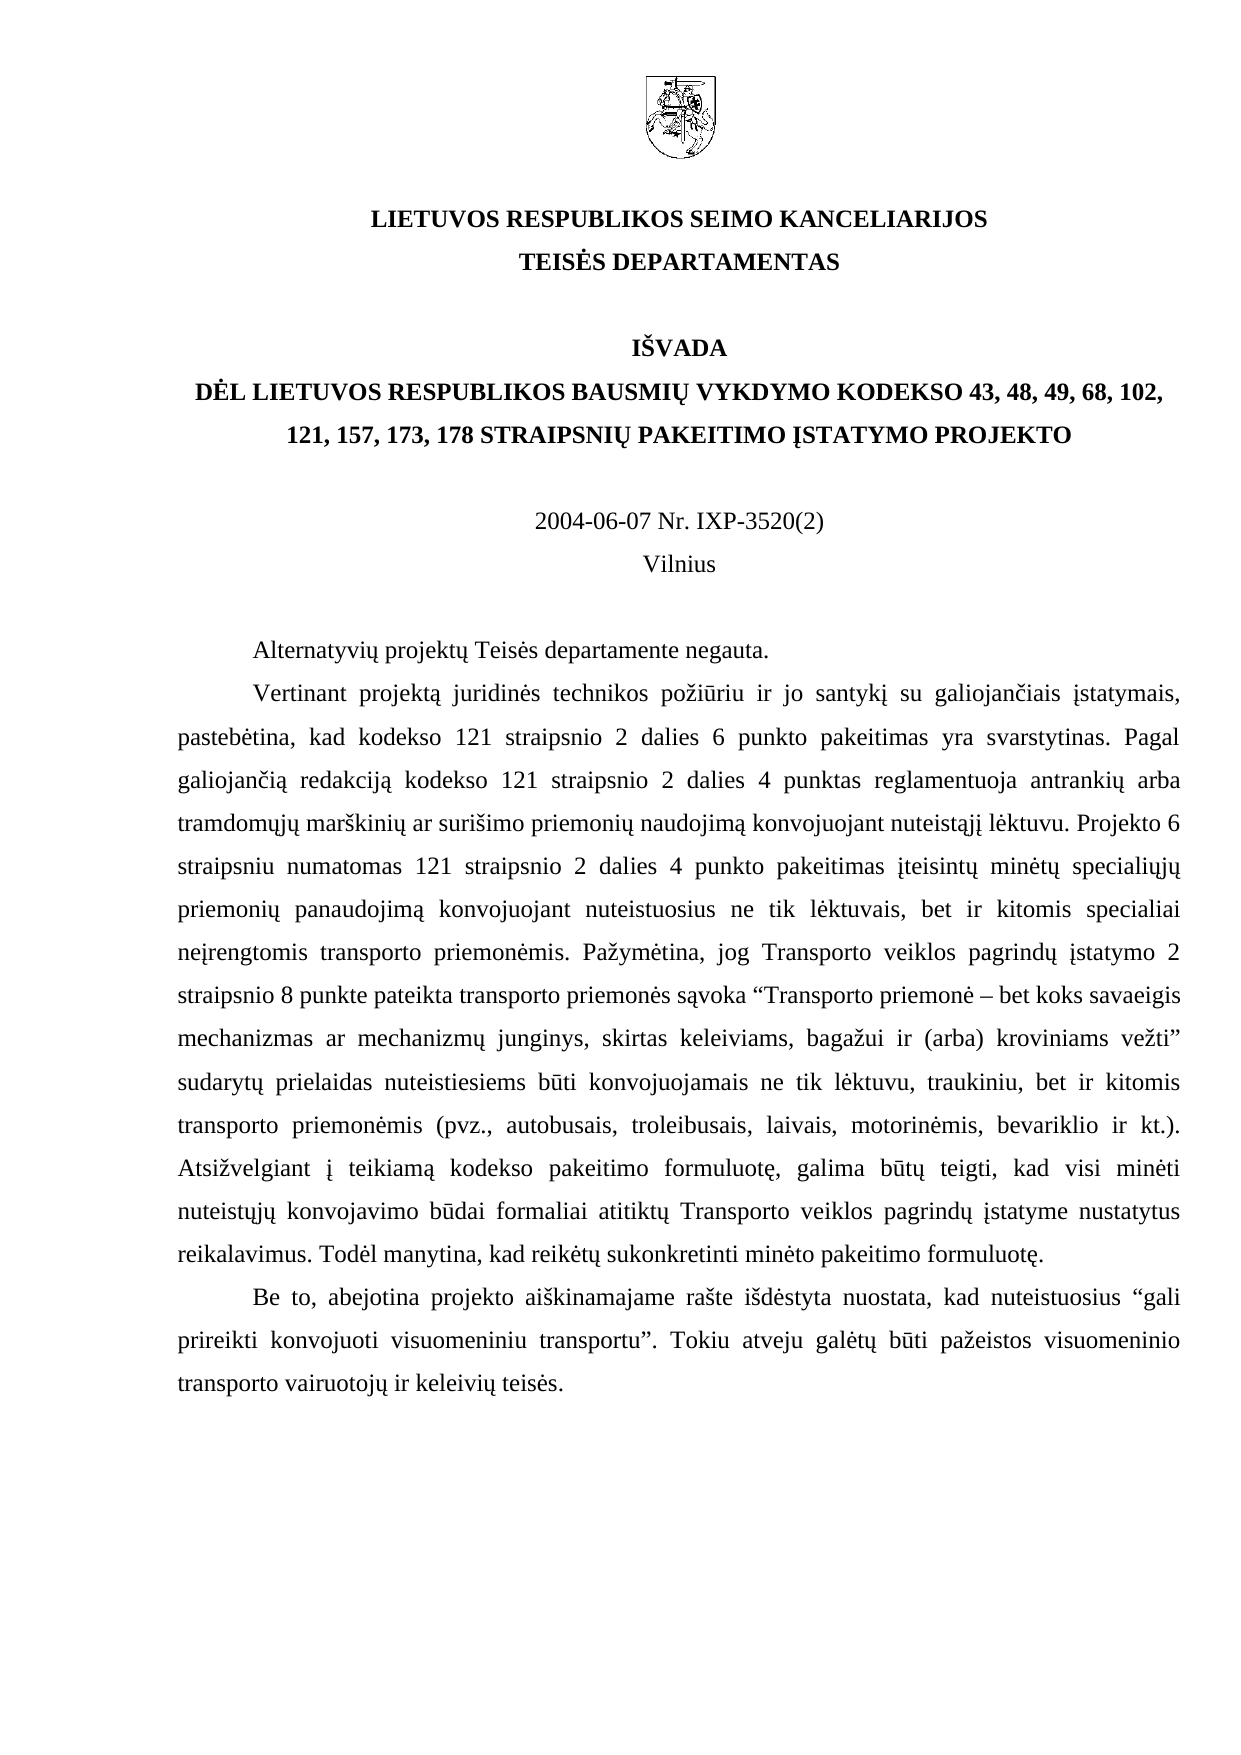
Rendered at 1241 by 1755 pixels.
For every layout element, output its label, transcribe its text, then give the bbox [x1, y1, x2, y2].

text IŠVADA [177, 333, 1181, 362]
text Alternatyvių projektų Teisės departamente negauta. [177, 635, 1181, 664]
text Vilnius [177, 549, 1181, 578]
text Be to, abejotina projekto aiškinamajame rašte išdėstyta nuostata, kad nuteistuosius “gali prireikti konvojuoti visuomeniniu transportu”. Tokiu atveju galėtų būti pažeistos visuomeninio transporto vairuotojų ir keleivių teisės. [177, 1282, 1181, 1397]
text TEISĖS DEPARTAMENTAS [177, 247, 1181, 276]
text 2004-06-07 Nr. IXP-3520(2) [177, 506, 1181, 535]
text Vertinant projektą juridinės technikos požiūriu ir jo santykį su galiojančiais įstatymais, pastebėtina, kad kodekso 121 straipsnio 2 dalies 6 punkto pakeitimas yra svarstytinas. Pagal galiojančią redakciją kodekso 121 straipsnio 2 dalies 4 punktas reglamentuoja antrankių arba tramdomųjų marškinių ar surišimo priemonių naudojimą konvojuojant nuteistąjį lėktuvu. Projekto 6 straipsniu numatomas 121 straipsnio 2 dalies 4 punkto pakeitimas įteisintų minėtų specialiųjų priemonių panaudojimą konvojuojant nuteistuosius ne tik lėktuvais, bet ir kitomis specialiai neįrengtomis transporto priemonėmis. Pažymėtina, jog Transporto veiklos pagrindų įstatymo 2 straipsnio 8 punkte pateikta transporto priemonės sąvoka “Transporto priemonė – bet koks savaeigis mechanizmas ar mechanizmų junginys, skirtas keleiviams, bagažui ir (arba) kroviniams vežti” sudarytų prielaidas nuteistiesiems būti konvojuojamais ne tik lėktuvu, traukiniu, bet ir kitomis transporto priemonėmis (pvz., autobusais, troleibusais, laivais, motorinėmis, bevariklio ir kt.). Atsižvelgiant į teikiamą kodekso pakeitimo formuluotę, galima būtų teigti, kad visi minėti nuteistųjų konvojavimo būdai formaliai atitiktų Transporto veiklos pagrindų įstatyme nustatytus reikalavimus. Todėl manytina, kad reikėtų sukonkretinti minėto pakeitimo formuluotę. [177, 678, 1181, 1268]
text LIETUVOS RESPUBLIKOS SEIMO KANCELIARIJOS [177, 204, 1181, 233]
text DĖL LIETUVOS RESPUBLIKOS BAUSMIŲ VYKDYMO KODEKSO 43, 48, 49, 68, 102, 121, 157, 173, 178 STRAIPSNIŲ PAKEITIMO ĮSTATYMO PROJEKTO [177, 377, 1181, 448]
